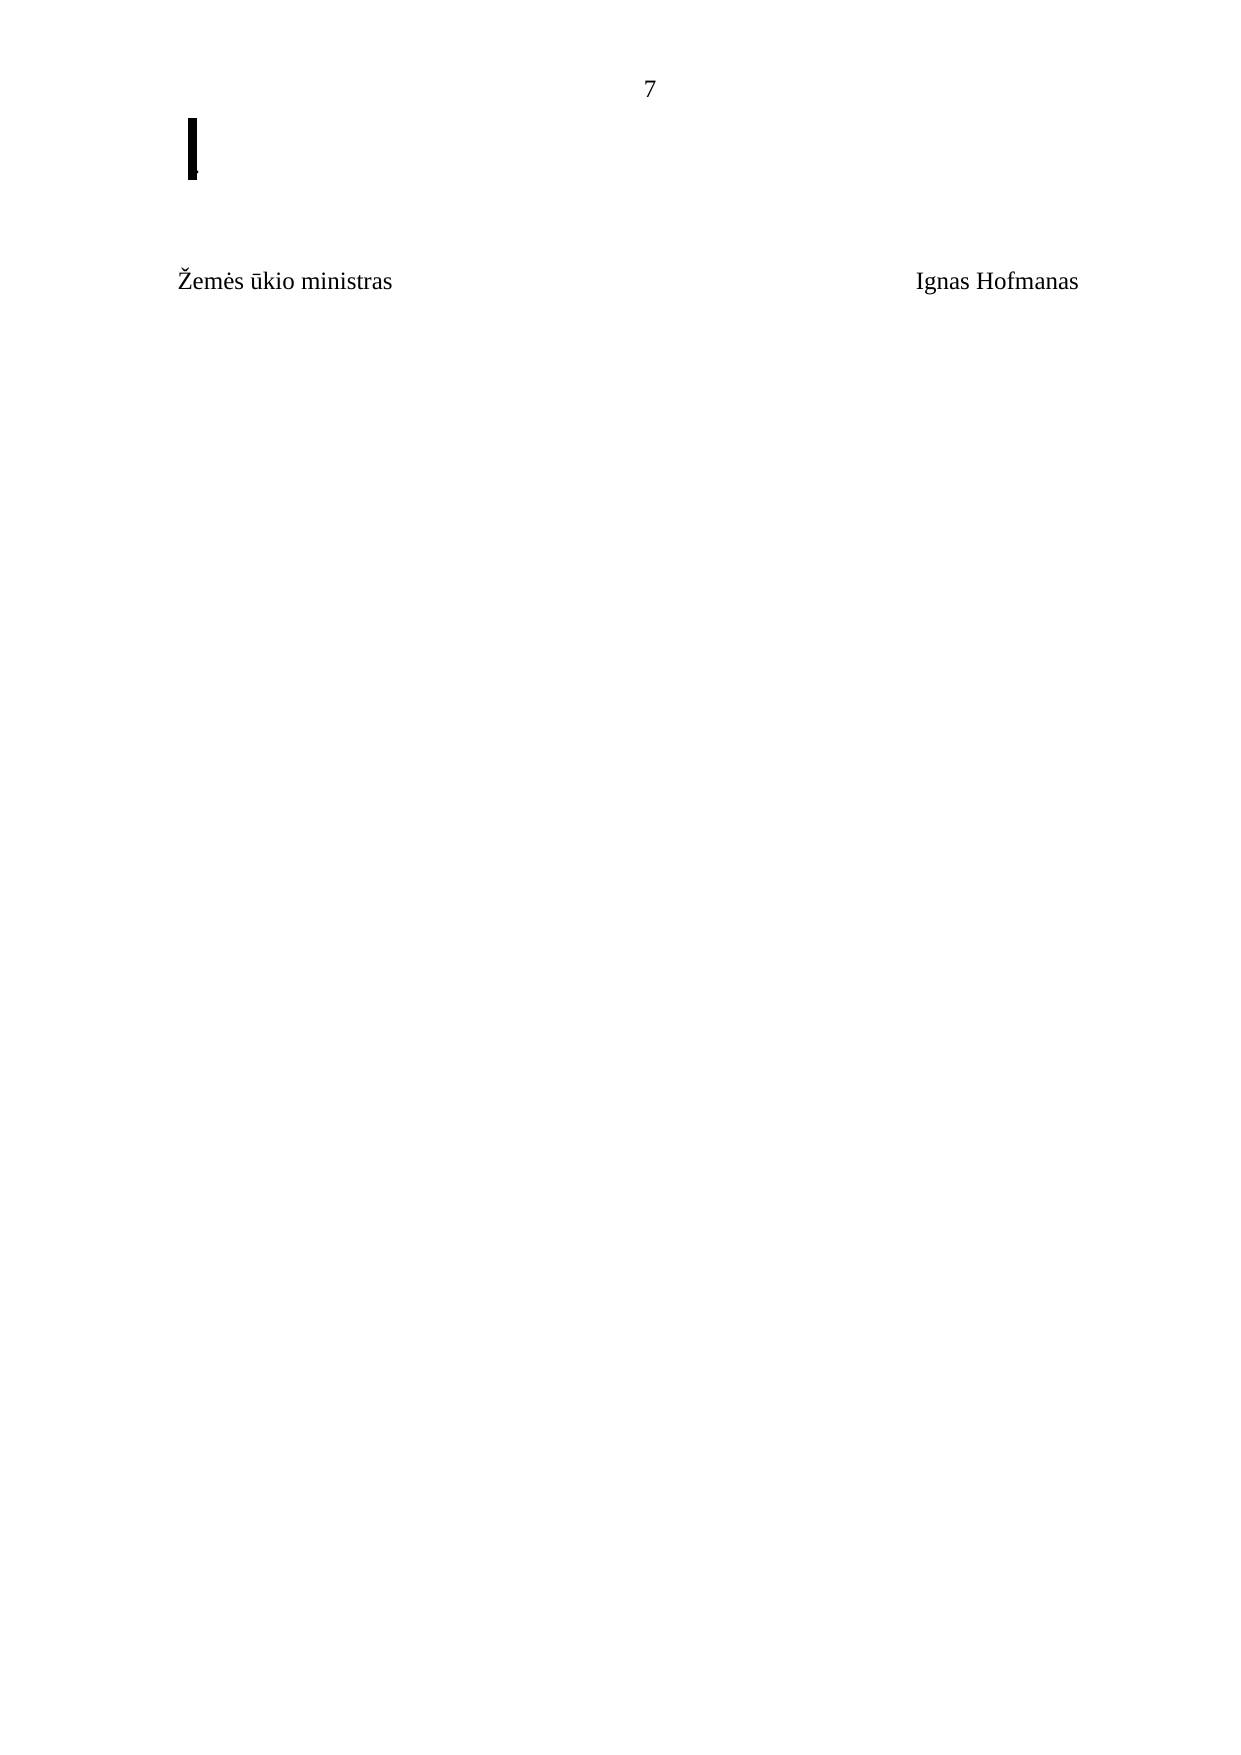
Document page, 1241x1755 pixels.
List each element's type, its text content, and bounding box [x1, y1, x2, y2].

text Žemės ūkio ministras Ignas Hofmanas [177, 266, 1122, 295]
